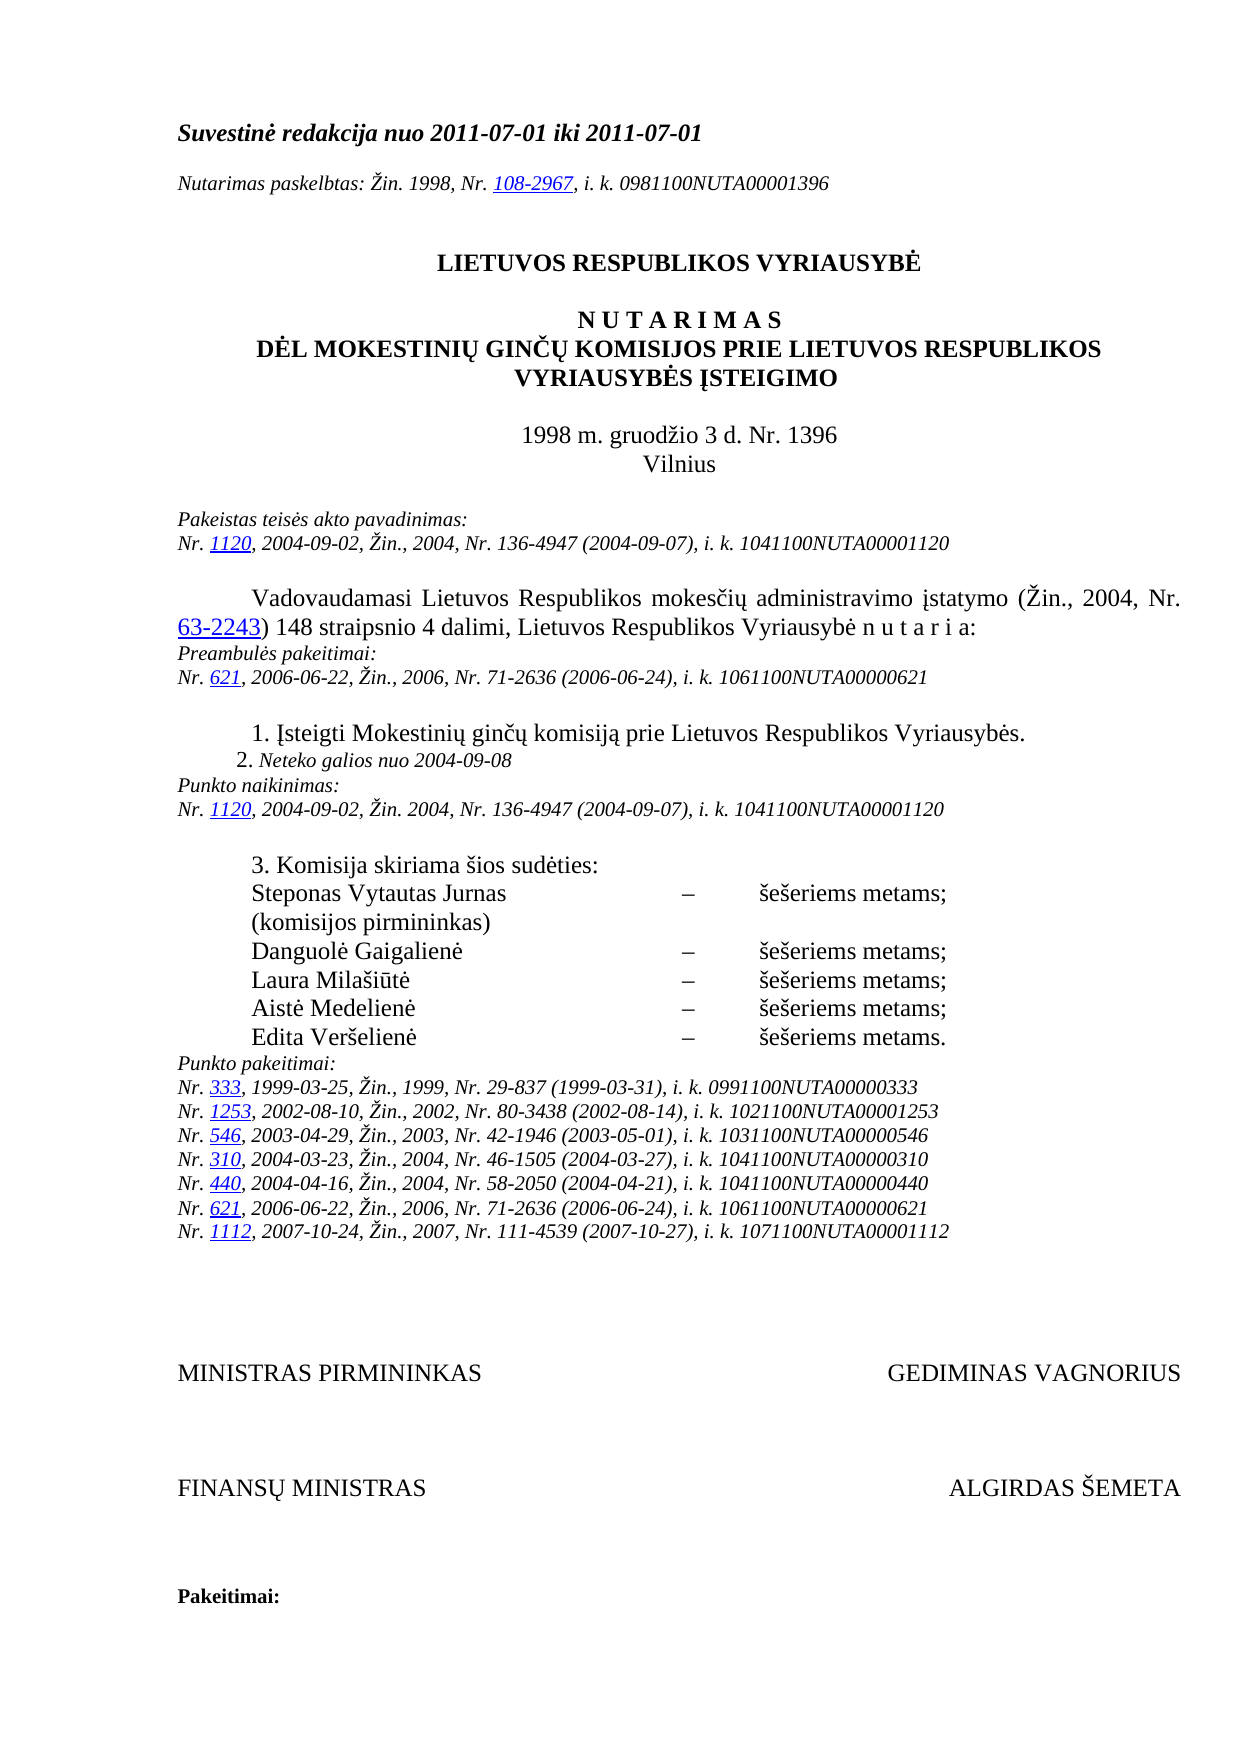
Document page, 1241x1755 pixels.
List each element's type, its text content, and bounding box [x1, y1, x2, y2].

text Laura Milašiūtė – šešeriems metams; [177, 965, 1181, 993]
text (komisijos pirmininkas) [177, 907, 1181, 936]
text Nutarimas paskelbtas: Žin. 1998, Nr. 108-2967, i. k. 0981100NUTA00001396 [177, 171, 1181, 195]
text Nr. 333, 1999-03-25, Žin., 1999, Nr. 29-837 (1999-03-31), i. k. 0991100NUTA00000333 [177, 1075, 1181, 1099]
text Pakeitimai: [177, 1584, 1181, 1608]
text Nr. 1120, 2004-09-02, Žin. 2004, Nr. 136-4947 (2004-09-07), i. k. 1041100NUTA00001120 [177, 797, 1181, 821]
text Aistė Medelienė – šešeriems metams; [177, 993, 1181, 1022]
text Steponas Vytautas Jurnas – šešeriems metams; [177, 878, 1181, 907]
text Nr. 1253, 2002-08-10, Žin., 2002, Nr. 80-3438 (2002-08-14), i. k. 1021100NUTA00001253 [177, 1099, 1181, 1123]
text Punkto naikinimas: [177, 773, 1181, 797]
text Punkto pakeitimai: [177, 1051, 1181, 1075]
text LIETUVOS RESPUBLIKOS VYRIAUSYBĖ [177, 248, 1181, 277]
text 1998 m. gruodžio 3 d. Nr. 1396 [177, 420, 1181, 449]
text Nr. 1120, 2004-09-02, Žin., 2004, Nr. 136-4947 (2004-09-07), i. k. 1041100NUTA00001120 [177, 531, 1181, 555]
text 1. Įsteigti Mokestinių ginčų komisiją prie Lietuvos Respublikos Vyriausybės. [177, 718, 1181, 747]
text MINISTRAS PIRMININKAS GEDIMINAS VAGNORIUS [177, 1358, 1181, 1387]
text Preambulės pakeitimai: [177, 641, 1181, 665]
text Edita Veršelienė – šešeriems metams. [177, 1022, 1181, 1051]
text 3. Komisija skiriama šios sudėties: [177, 850, 1181, 878]
text 2. Neteko galios nuo 2004-09-08 [177, 747, 1181, 773]
text Vadovaudamasi Lietuvos Respublikos mokesčių administravimo įstatymo (Žin., 2004, Nr. 63-2243) 148 straipsnio 4 dalimi, Lietuvos Respublikos Vyriausybė nutaria: [177, 583, 1181, 641]
text Nr. 621, 2006-06-22, Žin., 2006, Nr. 71-2636 (2006-06-24), i. k. 1061100NUTA00000621 [177, 665, 1181, 689]
text Pakeistas teisės akto pavadinimas: [177, 507, 1181, 531]
text Nr. 1112, 2007-10-24, Žin., 2007, Nr. 111-4539 (2007-10-27), i. k. 1071100NUTA00001112 [177, 1219, 1181, 1243]
text Nr. 440, 2004-04-16, Žin., 2004, Nr. 58-2050 (2004-04-21), i. k. 1041100NUTA00000440 [177, 1171, 1181, 1195]
text Vilnius [177, 449, 1181, 478]
text DĖL MOKESTINIŲ GINČŲ KOMISIJOS PRIE LIETUVOS RESPUBLIKOS VYRIAUSYBĖS ĮSTEIGIMO [177, 334, 1181, 392]
text N U T A R I M A S [177, 305, 1181, 334]
text FINANSŲ MINISTRAS ALGIRDAS ŠEMETA [177, 1473, 1181, 1502]
text Nr. 621, 2006-06-22, Žin., 2006, Nr. 71-2636 (2006-06-24), i. k. 1061100NUTA00000621 [177, 1195, 1181, 1219]
text Suvestinė redakcija nuo 2011-07-01 iki 2011-07-01 [177, 118, 1181, 147]
text Nr. 310, 2004-03-23, Žin., 2004, Nr. 46-1505 (2004-03-27), i. k. 1041100NUTA00000310 [177, 1147, 1181, 1171]
text Danguolė Gaigalienė – šešeriems metams; [177, 936, 1181, 965]
text Nr. 546, 2003-04-29, Žin., 2003, Nr. 42-1946 (2003-05-01), i. k. 1031100NUTA00000546 [177, 1123, 1181, 1147]
